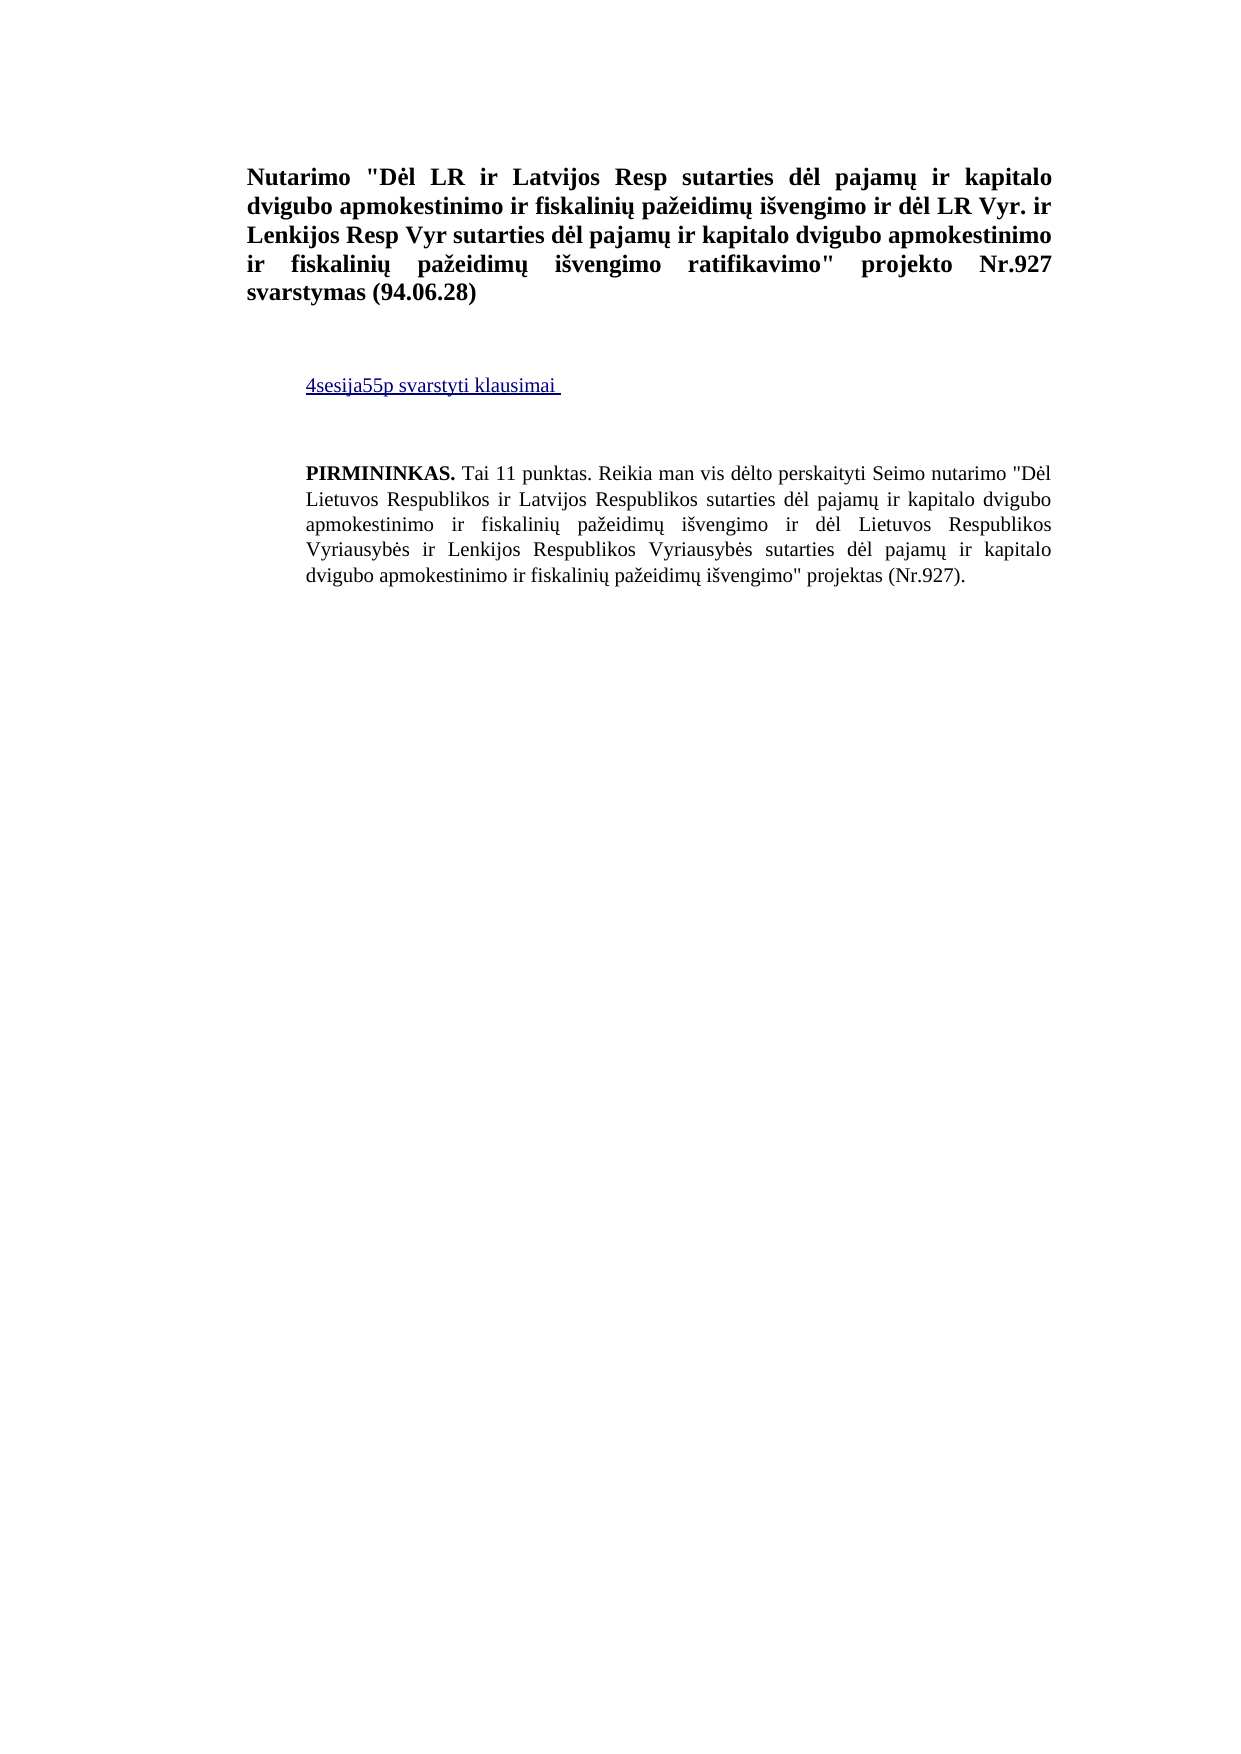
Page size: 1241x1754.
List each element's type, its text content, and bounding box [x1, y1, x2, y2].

text Nutarimo "Dėl LR ir Latvijos Resp sutarties dėl pajamų ir kapitalo dvigubo apmokestinimo ir fiskalinių pažeidimų išvengimo ir dėl LR Vyr. ir Lenkijos Resp Vyr sutarties dėl pajamų ir kapitalo dvigubo apmokestinimo ir fiskalinių pažeidimų išvengimo ratifikavimo" projekto Nr.927 svarstymas (94.06.28) [247, 162, 1053, 306]
text PIRMININKAS. Tai 11 punktas. Reikia man vis dėlto perskaityti Seimo nutarimo "Dėl Lietuvos Respublikos ir Latvijos Respublikos sutarties dėl pajamų ir kapitalo dvigubo apmokestinimo ir fiskalinių pažeidimų išvengimo ir dėl Lietuvos Respublikos Vyriausybės ir Lenkijos Respublikos Vyriausybės sutarties dėl pajamų ir kapitalo dvigubo apmokestinimo ir fiskalinių pažeidimų išvengimo" projektas (Nr.927). [306, 460, 1053, 587]
text 4sesija55p svarstyti klausimai [276, 373, 1053, 397]
